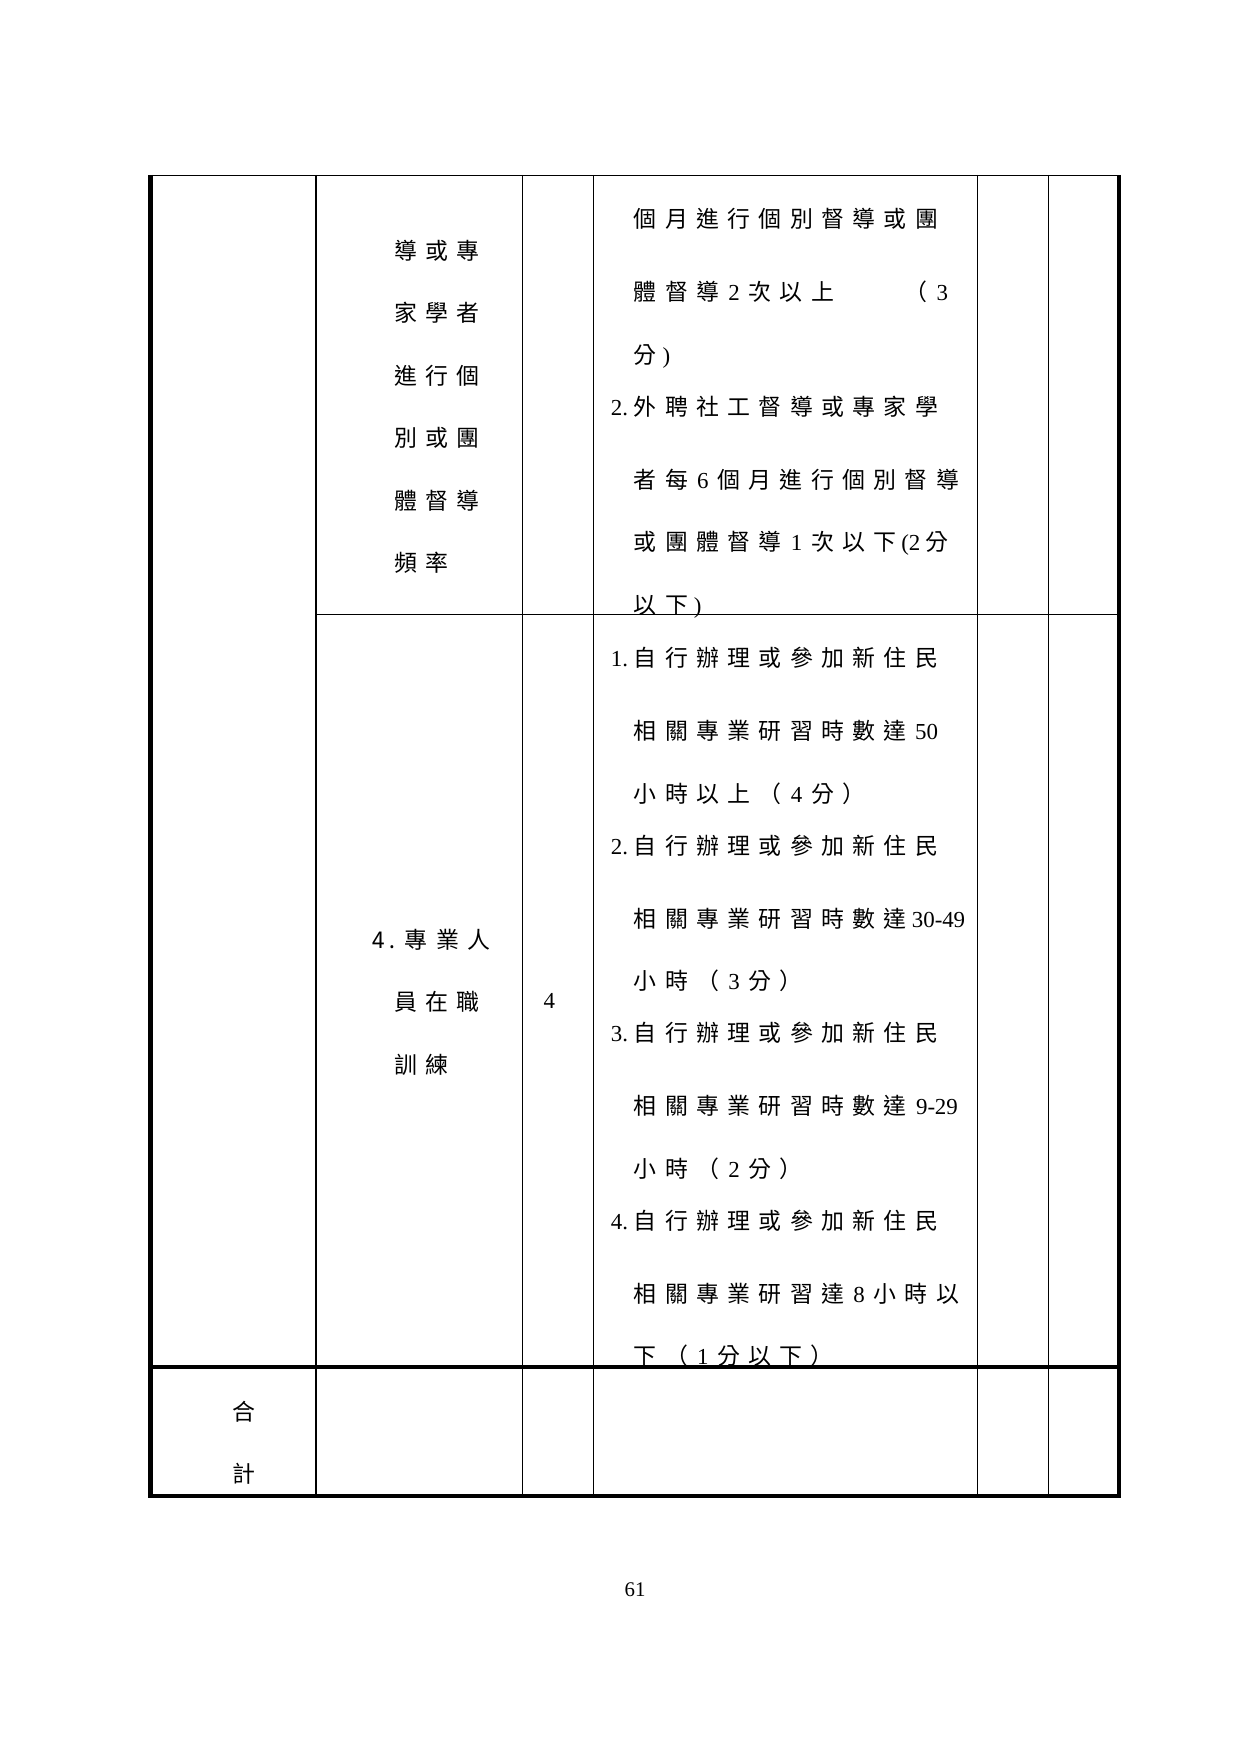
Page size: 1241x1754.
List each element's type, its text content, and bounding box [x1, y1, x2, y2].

table_cell [1049, 1369, 1117, 1493]
table_cell [1049, 176, 1117, 614]
table_cell 個月進行個別督導或團體督導2次以上 （3分) 2.外聘社工督導或專家學者每6個月進行個別督導或團體督導1次以下(2分以下) [594, 176, 977, 614]
table_cell [153, 176, 315, 1365]
table_cell [978, 1369, 1048, 1493]
table_cell 導或專家學者進行個別或團體督導頻率 [317, 176, 522, 614]
table_cell 4 [523, 615, 593, 1365]
table_cell 合 計 [153, 1369, 315, 1493]
table_cell [523, 1369, 593, 1493]
table_cell 4.專業人員在職訓練 [317, 615, 522, 1365]
table_cell 1.自行辦理或參加新住民相關專業研習時數達50小時以上（4分） 2.自行辦理或參加新住民相關專業研習時數達30-49小時（3分） 3.自行辦理或參加新住民相關專業研習時數達9-29小時（2分） 4.自行辦理或參加新住民相關專業研習達8小時以下（1分以下） [594, 615, 977, 1365]
table_cell [978, 615, 1048, 1365]
table_cell [317, 1369, 522, 1493]
table_cell [1049, 615, 1117, 1365]
table_cell [523, 176, 593, 614]
table_cell [978, 176, 1048, 614]
table_cell [594, 1369, 977, 1493]
